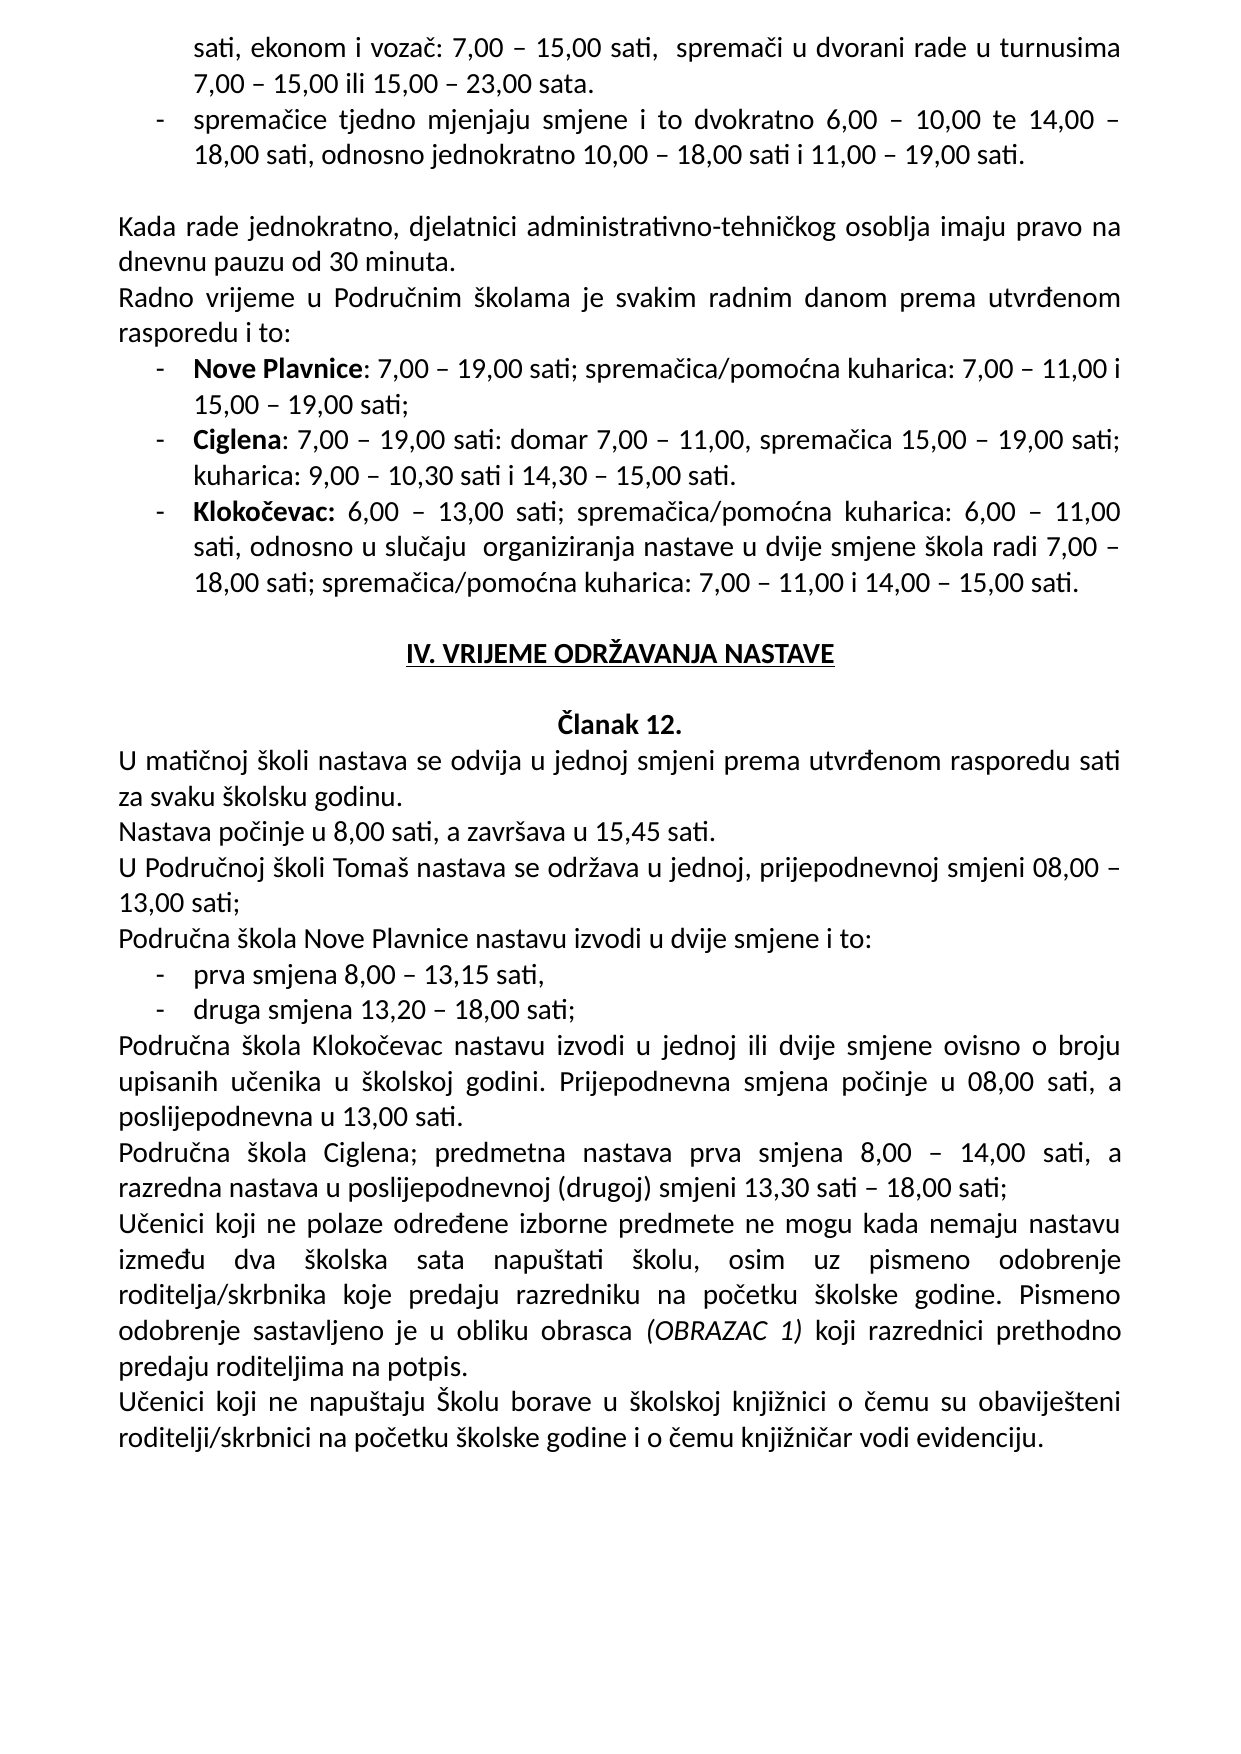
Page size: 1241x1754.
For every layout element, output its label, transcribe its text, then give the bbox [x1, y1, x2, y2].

text IV. VRIJEME ODRŽAVANJA NASTAVE [118, 635, 1122, 671]
text Područna škola Klokočevac nastavu izvodi u jednoj ili dvije smjene ovisno o broju upisanih učenika u školskoj godini. Prijepodnevna smjena počinje u 08,00 sati, a poslijepodnevna u 13,00 sati. [118, 1027, 1122, 1134]
text Učenici koji ne napuštaju Školu borave u školskoj knjižnici o čemu su obaviješteni roditelji/skrbnici na početku školske godine i o čemu knjižničar vodi evidenciju. [118, 1383, 1122, 1454]
list spremačice tjedno mjenjaju smjene i to dvokratno 6,00 – 10,00 te 14,00 – 18,00 sati, odnosno jednokratno 10,00 – 18,00 sati i 11,00 – 19,00 sati. [156, 101, 1122, 172]
list druga smjena 13,20 – 18,00 sati; [156, 991, 1122, 1027]
text Članak 12. [118, 706, 1122, 742]
list Klokočevac: 6,00 – 13,00 sati; spremačica/pomoćna kuharica: 6,00 – 11,00 sati, odnosno u slučaju organiziranja nastave u dvije smjene škola radi 7,00 – 18,00 sati; spremačica/pomoćna kuharica: 7,00 – 11,00 i 14,00 – 15,00 sati. [156, 493, 1122, 599]
text Kada rade jednokratno, djelatnici administrativno-tehničkog osoblja imaju pravo na dnevnu pauzu od 30 minuta. [118, 208, 1122, 279]
text Radno vrijeme u Područnim školama je svakim radnim danom prema utvrđenom rasporedu i to: [118, 279, 1122, 350]
text Nastava počinje u 8,00 sati, a završava u 15,45 sati. [118, 813, 1122, 849]
text Područna škola Nove Plavnice nastavu izvodi u dvije smjene i to: [118, 920, 1122, 956]
text Područna škola Ciglena; predmetna nastava prva smjena 8,00 – 14,00 sati, a razredna nastava u poslijepodnevnoj (drugoj) smjeni 13,30 sati – 18,00 sati; [118, 1134, 1122, 1205]
text Učenici koji ne polaze određene izborne predmete ne mogu kada nemaju nastavu između dva školska sata napuštati školu, osim uz pismeno odobrenje roditelja/skrbnika koje predaju razredniku na početku školske godine. Pismeno odobrenje sastavljeno je u obliku obrasca (OBRAZAC 1) koji razrednici prethodno predaju roditeljima na potpis. [118, 1205, 1122, 1383]
list Ciglena: 7,00 – 19,00 sati: domar 7,00 – 11,00, spremačica 15,00 – 19,00 sati; kuharica: 9,00 – 10,30 sati i 14,30 – 15,00 sati. [156, 421, 1122, 493]
text U matičnoj školi nastava se odvija u jednoj smjeni prema utvrđenom rasporedu sati za svaku školsku godinu. [118, 742, 1122, 813]
list prva smjena 8,00 – 13,15 sati, [156, 956, 1122, 991]
list Nove Plavnice: 7,00 – 19,00 sati; spremačica/pomoćna kuharica: 7,00 – 11,00 i 15,00 – 19,00 sati; [156, 350, 1122, 421]
list sati, ekonom i vozač: 7,00 – 15,00 sati, spremači u dvorani rade u turnusima 7,00 – 15,00 ili 15,00 – 23,00 sata. [156, 29, 1122, 101]
text U Područnoj školi Tomaš nastava se održava u jednoj, prijepodnevnoj smjeni 08,00 – 13,00 sati; [118, 849, 1122, 920]
